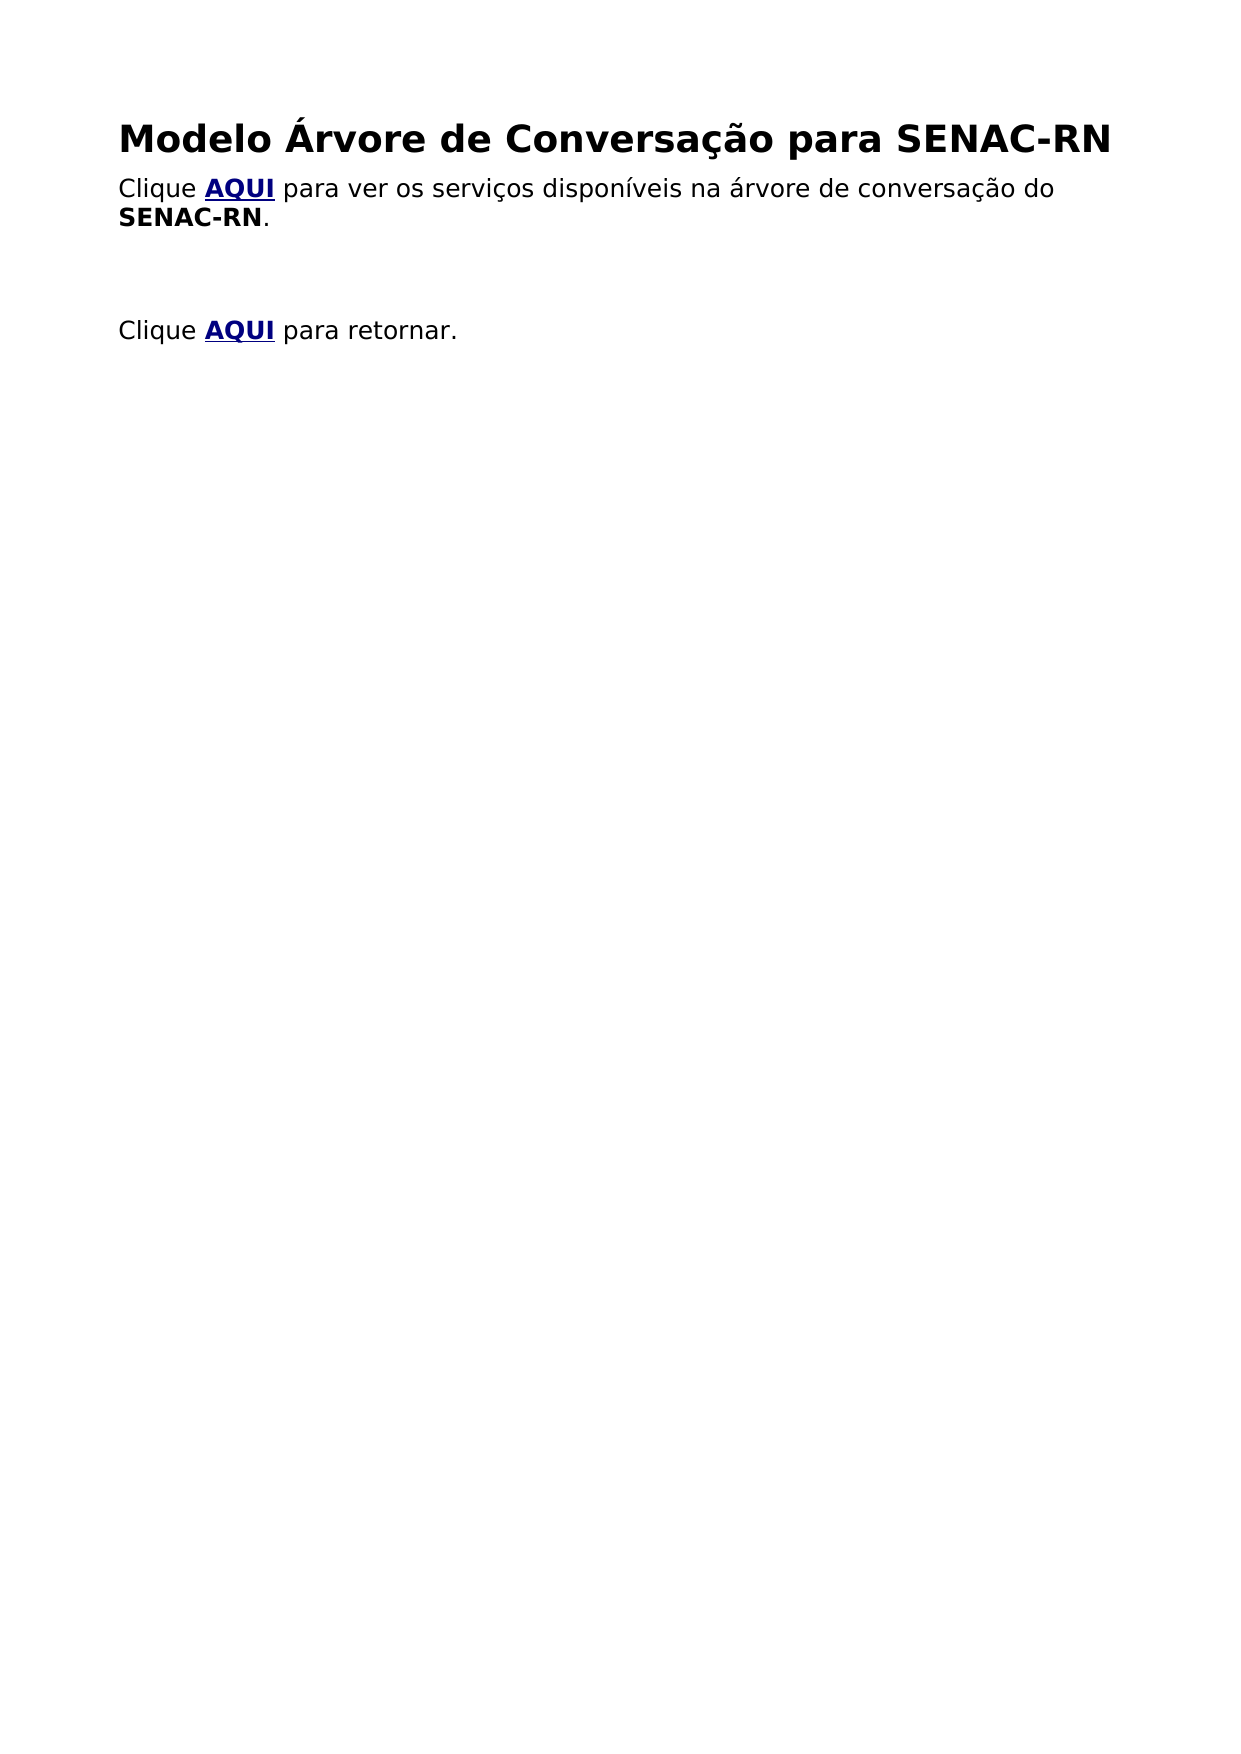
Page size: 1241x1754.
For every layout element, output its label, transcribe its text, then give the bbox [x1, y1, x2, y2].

subtitle Modelo Árvore de Conversação para SENAC-RN [118, 118, 1122, 162]
text Clique AQUI para retornar. [118, 316, 1122, 374]
text Clique AQUI para ver os serviços disponíveis na árvore de conversação do SENAC-RN. [118, 174, 1122, 233]
